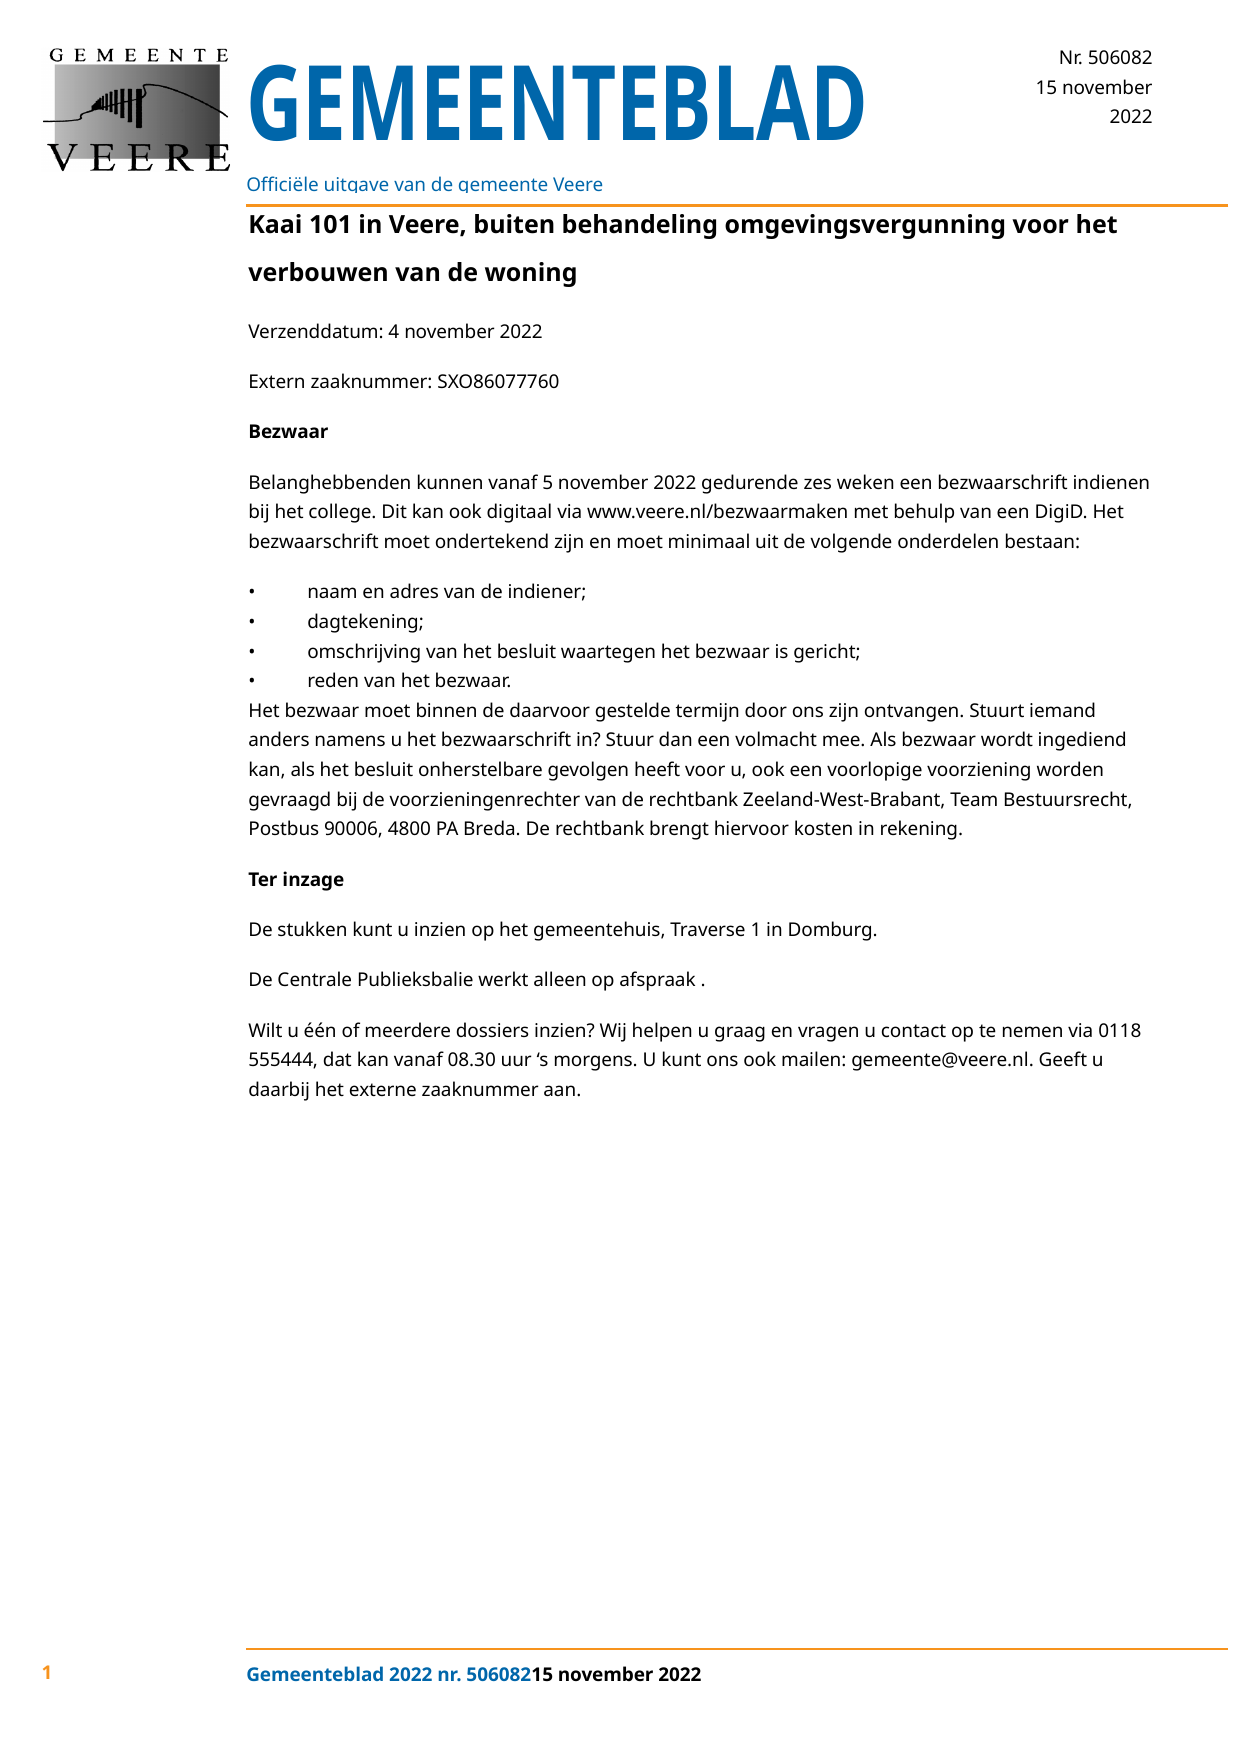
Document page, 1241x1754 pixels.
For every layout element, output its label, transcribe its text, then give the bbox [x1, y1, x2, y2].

text Extern zaaknummer: SXO86077760 [248, 368, 1152, 394]
list naam en adres van de indiener; [248, 579, 1152, 604]
picture [41, 47, 231, 172]
text Wilt u één of meerdere dossiers inzien? Wij helpen u graag en vragen u contact op te nemen via 0118 555444, dat kan vanaf 08.30 uur ‘s morgens. U kunt ons ook mailen: gemeente@veere.nl. Geeft u daarbij het externe zaaknummer aan. [248, 1017, 1152, 1102]
list reden van het bezwaar. [248, 667, 1152, 693]
text Belanghebbenden kunnen vanaf 5 november 2022 gedurende zes weken een bezwaarschrift indienen bij het college. Dit kan ook digitaal via www.veere.nl/bezwaarmaken met behulp van een DigiD. Het bezwaarschrift moet ondertekend zijn en moet minimaal uit de volgende onderdelen bestaan: [248, 469, 1152, 554]
text Bezwaar [248, 419, 1152, 444]
text Het bezwaar moet binnen de daarvoor gestelde termijn door ons zijn ontvangen. Stuurt iemand anders namens u het bezwaarschrift in? Stuur dan een volmacht mee. Als bezwaar wordt ingediend kan, als het besluit onherstelbare gevolgen heeft voor u, ook een voorlopige voorziening worden gevraagd bij de voorzieningenrechter van de rechtbank Zeeland-West-Brabant, Team Bestuursrecht, Postbus 90006, 4800 PA Breda. De rechtbank brengt hiervoor kosten in rekening. [248, 697, 1152, 841]
text De Centrale Publieksbalie werkt alleen op afspraak . [248, 967, 1152, 992]
list dagtekening; [248, 608, 1152, 634]
text Ter inzage [248, 866, 1152, 892]
text Verzenddatum: 4 november 2022 [248, 318, 1152, 344]
text Kaai 101 in Veere, buiten behandeling omgevingsvergunning voor het verbouwen van de woning [248, 207, 1152, 288]
text De stukken kunt u inzien op het gemeentehuis, Traverse 1 in Domburg. [248, 916, 1152, 942]
list omschrijving van het besluit waartegen het bezwaar is gericht; [248, 638, 1152, 664]
